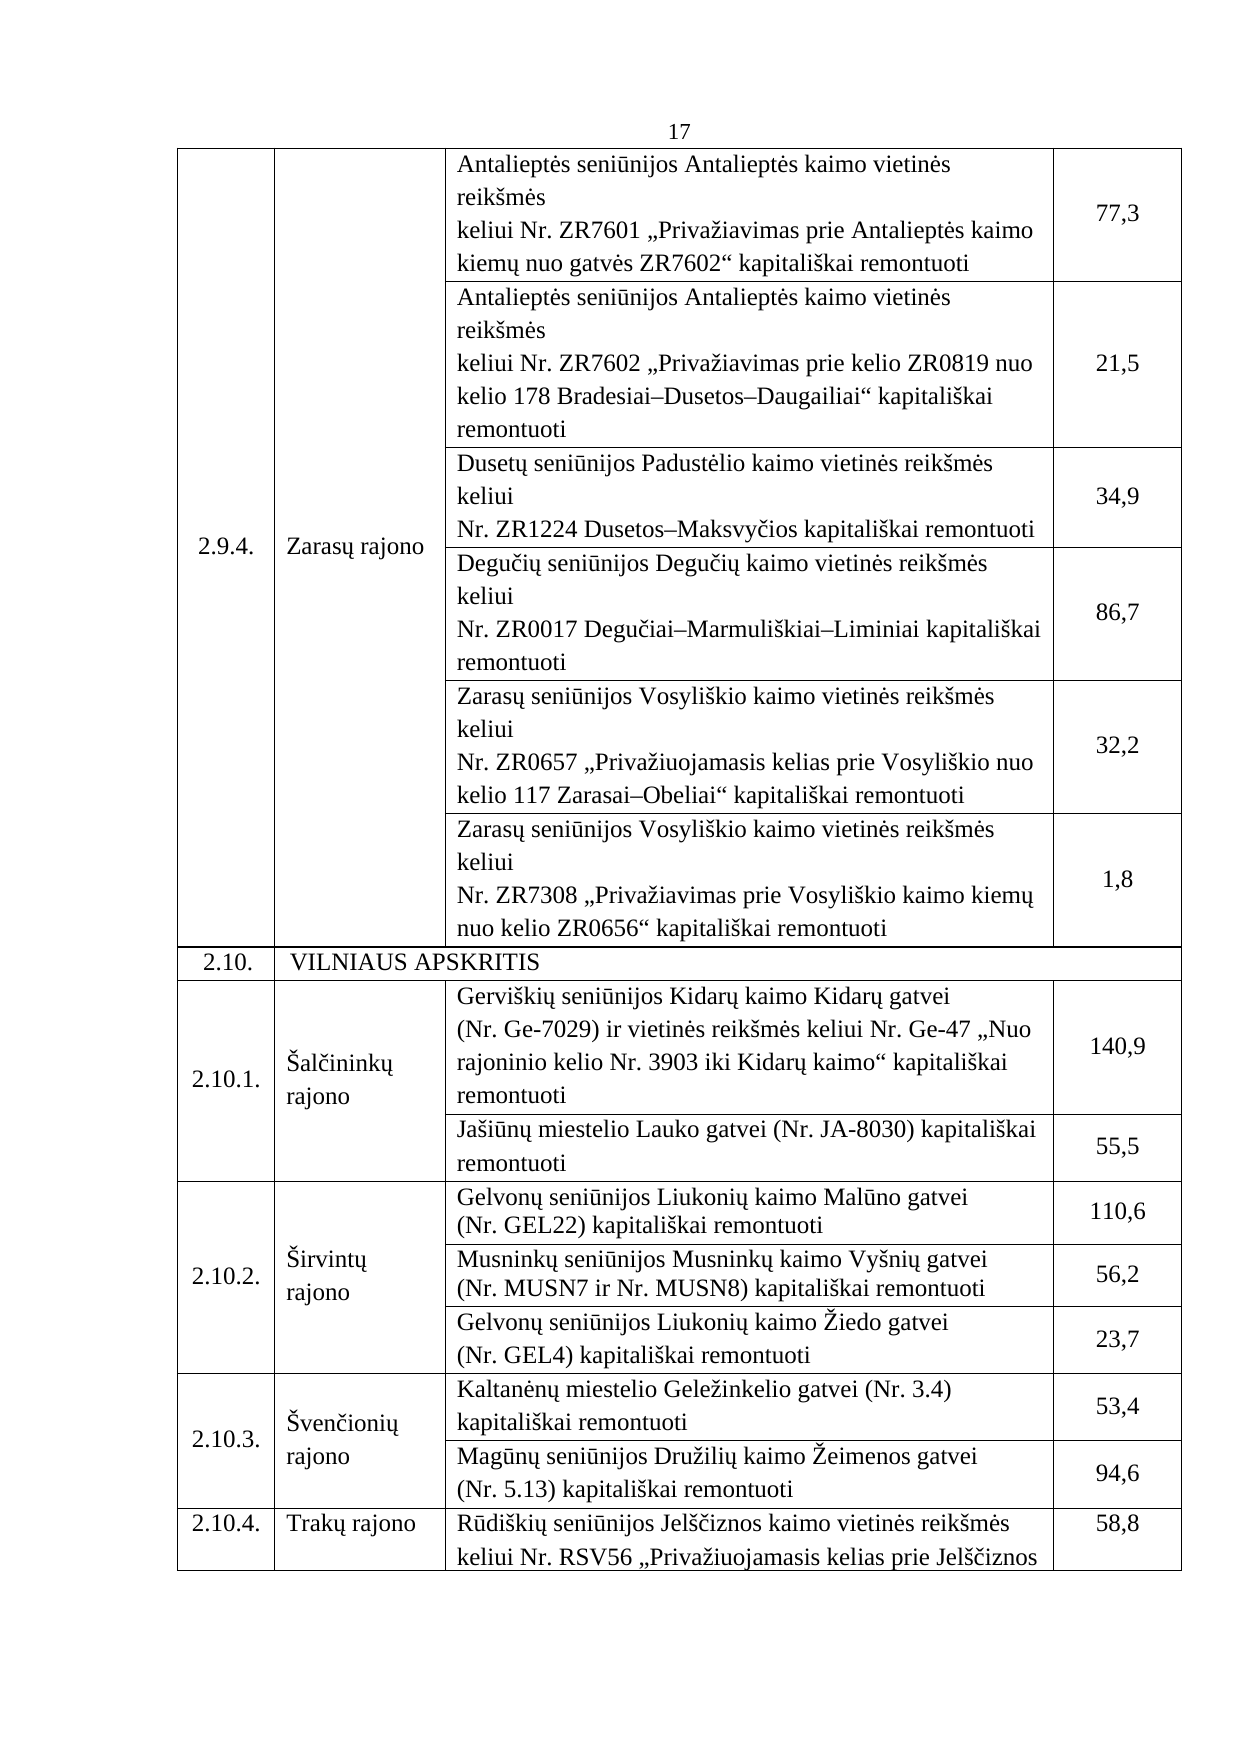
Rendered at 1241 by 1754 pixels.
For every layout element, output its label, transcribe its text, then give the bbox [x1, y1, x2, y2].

table_cell 2.10.4. [178, 1509, 274, 1570]
table_cell 53,4 [1054, 1374, 1181, 1440]
table_cell 1,8 [1054, 814, 1181, 946]
table_cell Gelvonų seniūnijos Liukonių kaimo Žiedo gatvei (Nr. GEL4) kapitališkai remontuoti [446, 1307, 1053, 1373]
table_cell Širvintų rajono [275, 1182, 445, 1373]
table_cell Dusetų seniūnijos Padustėlio kaimo vietinės reikšmės keliui Nr. ZR1224 Dusetos–Maksvyčios kapitališkai remontuoti [446, 448, 1053, 547]
table_cell 77,3 [1054, 149, 1181, 281]
table_cell VILNIAUS APSKRITIS [275, 948, 1181, 980]
table_cell Gerviškių seniūnijos Kidarų kaimo Kidarų gatvei (Nr. Ge-7029) ir vietinės reikšmės keliui Nr. Ge-47 „Nuo rajoninio kelio Nr. 3903 iki Kidarų kaimo“ kapitališkai remontuoti [446, 981, 1053, 1113]
table_cell Šalčininkų rajono [275, 981, 445, 1181]
table_cell Musninkų seniūnijos Musninkų kaimo Vyšnių gatvei (Nr. MUSN7 ir Nr. MUSN8) kapitališkai remontuoti [446, 1245, 1053, 1306]
table_cell Švenčionių rajono [275, 1374, 445, 1507]
table_cell 86,7 [1054, 548, 1181, 680]
table_cell 140,9 [1054, 981, 1181, 1113]
table_cell 2.10.2. [178, 1182, 274, 1373]
table_cell 2.9.4. [178, 149, 274, 946]
table_cell Rūdiškių seniūnijos Jelščiznos kaimo vietinės reikšmės keliui Nr. RSV56 „Privažiuojamasis kelias prie Jelščiznos [446, 1509, 1053, 1570]
table_cell 55,5 [1054, 1115, 1181, 1181]
table_cell Zarasų seniūnijos Vosyliškio kaimo vietinės reikšmės keliui Nr. ZR7308 „Privažiavimas prie Vosyliškio kaimo kiemų nuo kelio ZR0656“ kapitališkai remontuoti [446, 814, 1053, 946]
table_cell 2.10.3. [178, 1374, 274, 1507]
table_cell 21,5 [1054, 282, 1181, 447]
table_cell Jašiūnų miestelio Lauko gatvei (Nr. JA-8030) kapitališkai remontuoti [446, 1115, 1053, 1181]
table_cell 56,2 [1054, 1245, 1181, 1306]
table_cell 2.10.1. [178, 981, 274, 1181]
table_cell Kaltanėnų miestelio Geležinkelio gatvei (Nr. 3.4) kapitališkai remontuoti [446, 1374, 1053, 1440]
table_cell Gelvonų seniūnijos Liukonių kaimo Malūno gatvei (Nr. GEL22) kapitališkai remontuoti [446, 1182, 1053, 1243]
table_cell Degučių seniūnijos Degučių kaimo vietinės reikšmės keliui Nr. ZR0017 Degučiai–Marmuliškiai–Liminiai kapitališkai remontuoti [446, 548, 1053, 680]
table_cell 2.10. [178, 948, 274, 980]
table_cell Magūnų seniūnijos Družilių kaimo Žeimenos gatvei (Nr. 5.13) kapitališkai remontuoti [446, 1441, 1053, 1507]
table_cell 110,6 [1054, 1182, 1181, 1243]
table_cell Antalieptės seniūnijos Antalieptės kaimo vietinės reikšmės keliui Nr. ZR7602 „Privažiavimas prie kelio ZR0819 nuo kelio 178 Bradesiai–Dusetos–Daugailiai“ kapitališkai remontuoti [446, 282, 1053, 447]
table_cell 94,6 [1054, 1441, 1181, 1507]
table_cell 58,8 [1054, 1509, 1181, 1570]
table_cell 32,2 [1054, 681, 1181, 813]
table_cell Trakų rajono [275, 1509, 445, 1570]
table_cell Zarasų rajono [275, 149, 445, 946]
table_cell Zarasų seniūnijos Vosyliškio kaimo vietinės reikšmės keliui Nr. ZR0657 „Privažiuojamasis kelias prie Vosyliškio nuo kelio 117 Zarasai–Obeliai“ kapitališkai remontuoti [446, 681, 1053, 813]
table_cell Antalieptės seniūnijos Antalieptės kaimo vietinės reikšmės keliui Nr. ZR7601 „Privažiavimas prie Antalieptės kaimo kiemų nuo gatvės ZR7602“ kapitališkai remontuoti [446, 149, 1053, 281]
table_cell 34,9 [1054, 448, 1181, 547]
table_cell 23,7 [1054, 1307, 1181, 1373]
